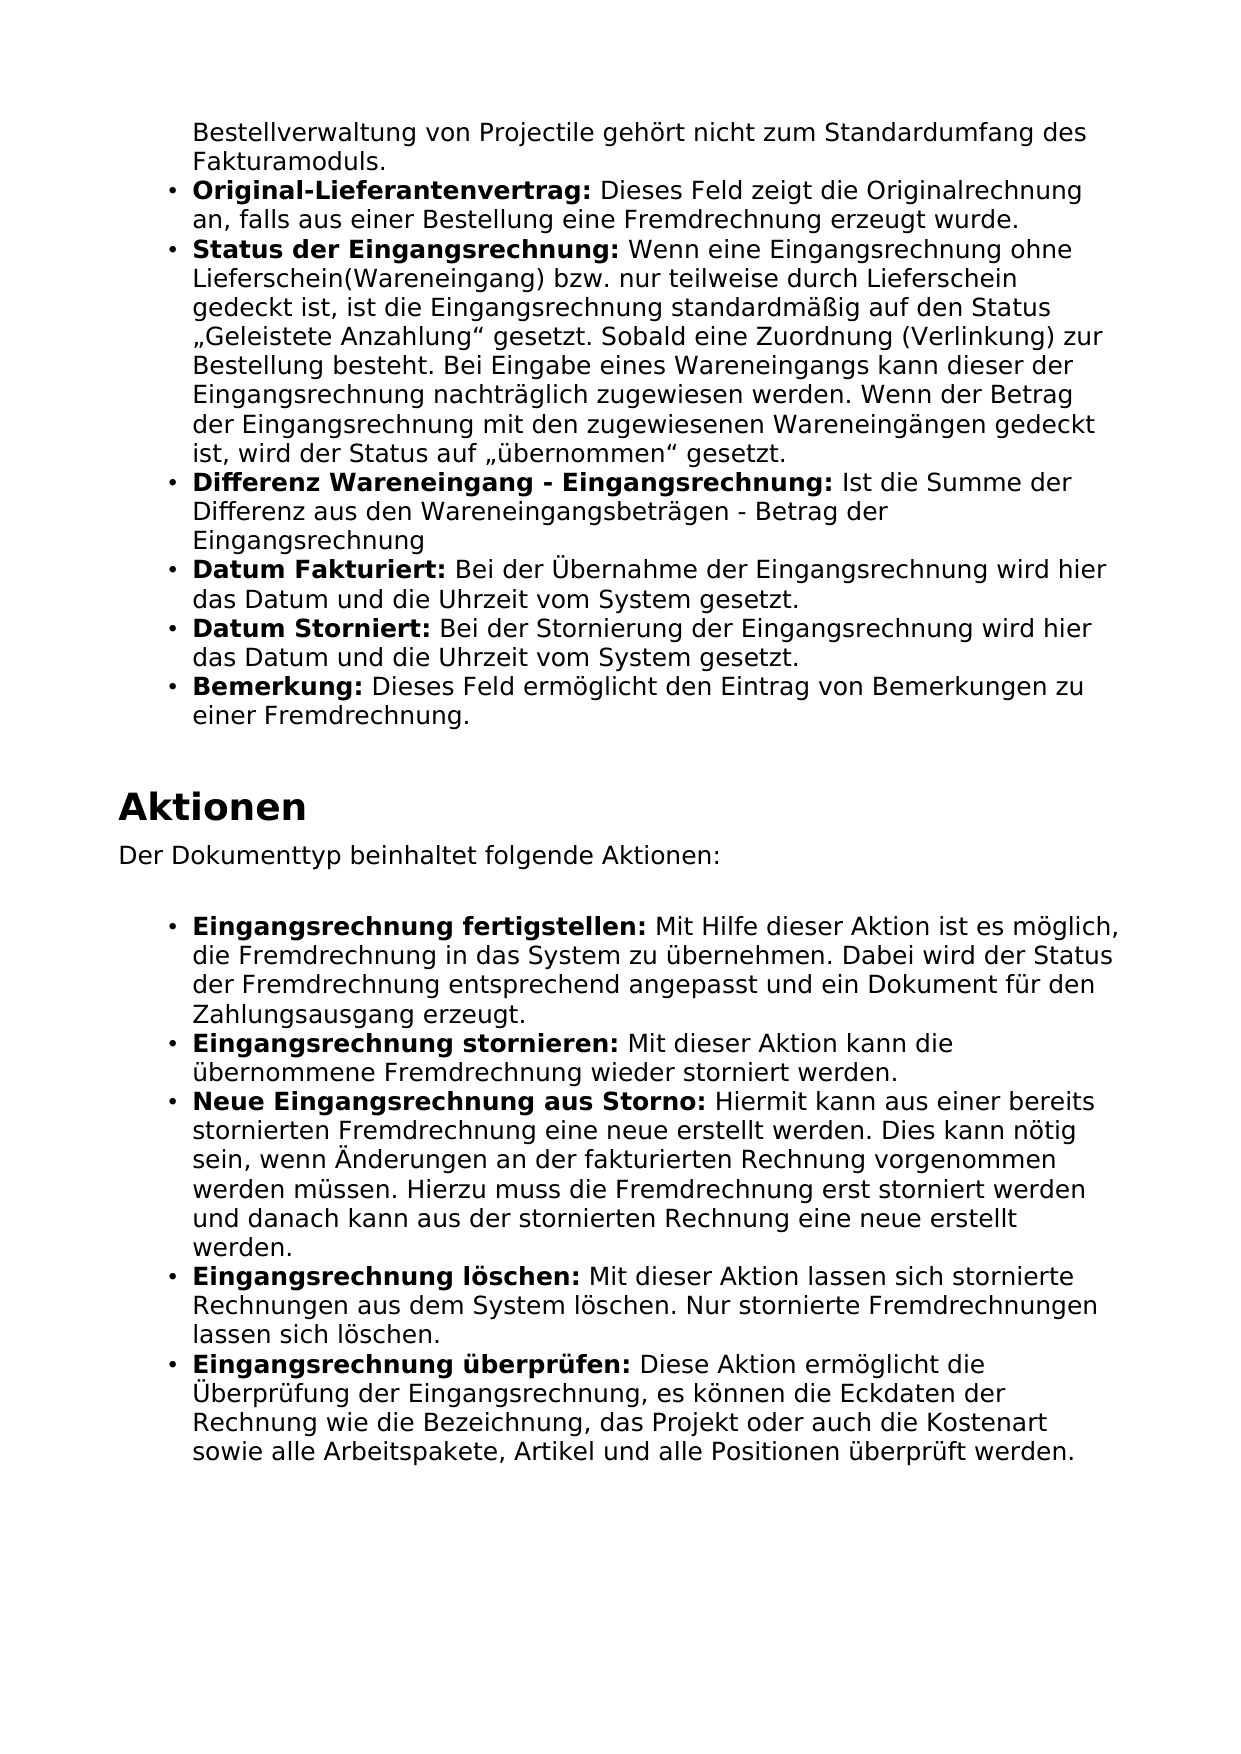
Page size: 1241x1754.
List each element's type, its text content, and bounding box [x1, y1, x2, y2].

list Bemerkung: Dieses Feld ermöglicht den Eintrag von Bemerkungen zu einer Fremdrechnung. [177, 672, 1122, 731]
list Eingangsrechnung fertigstellen: Mit Hilfe dieser Aktion ist es möglich, die Fremdrechnung in das System zu übernehmen. Dabei wird der Status der Fremdrechnung entsprechend angepasst und ein Dokument für den Zahlungsausgang erzeugt. [177, 912, 1122, 1029]
list Eingangsrechnung löschen: Mit dieser Aktion lassen sich stornierte Rechnungen aus dem System löschen. Nur stornierte Fremdrechnungen lassen sich löschen. [177, 1262, 1122, 1350]
list Neue Eingangsrechnung aus Storno: Hiermit kann aus einer bereits stornierten Fremdrechnung eine neue erstellt werden. Dies kann nötig sein, wenn Änderungen an der fakturierten Rechnung vorgenommen werden müssen. Hierzu muss die Fremdrechnung erst storniert werden und danach kann aus der stornierten Rechnung eine neue erstellt werden. [177, 1087, 1122, 1262]
list Original-Lieferantenvertrag: Dieses Feld zeigt die Originalrechnung an, falls aus einer Bestellung eine Fremdrechnung erzeugt wurde. [177, 176, 1122, 235]
list Bestellverwaltung von Projectile gehört nicht zum Standardumfang des Fakturamoduls. [177, 118, 1122, 176]
text Der Dokumenttyp beinhaltet folgende Aktionen: [118, 841, 1122, 870]
list Eingangsrechnung überprüfen: Diese Aktion ermöglicht die Überprüfung der Eingangsrechnung, es können die Eckdaten der Rechnung wie die Bezeichnung, das Projekt oder auch die Kostenart sowie alle Arbeitspakete, Artikel und alle Positionen überprüft werden. [177, 1350, 1122, 1467]
list Status der Eingangsrechnung: Wenn eine Eingangsrechnung ohne Lieferschein(Wareneingang) bzw. nur teilweise durch Lieferschein gedeckt ist, ist die Eingangsrechnung standardmäßig auf den Status „Geleistete Anzahlung“ gesetzt. Sobald eine Zuordnung (Verlinkung) zur Bestellung besteht. Bei Eingabe eines Wareneingangs kann dieser der Eingangsrechnung nachträglich zugewiesen werden. Wenn der Betrag der Eingangsrechnung mit den zugewiesenen Wareneingängen gedeckt ist, wird der Status auf „übernommen“ gesetzt. [177, 235, 1122, 468]
list Datum Storniert: Bei der Stornierung der Eingangsrechnung wird hier das Datum und die Uhrzeit vom System gesetzt. [177, 614, 1122, 672]
subtitle Aktionen [118, 785, 1122, 829]
list Differenz Wareneingang - Eingangsrechnung: Ist die Summe der Differenz aus den Wareneingangsbeträgen - Betrag der Eingangsrechnung [177, 468, 1122, 556]
list Eingangsrechnung stornieren: Mit dieser Aktion kann die übernommene Fremdrechnung wieder storniert werden. [177, 1029, 1122, 1087]
list Datum Fakturiert: Bei der Übernahme der Eingangsrechnung wird hier das Datum und die Uhrzeit vom System gesetzt. [177, 556, 1122, 614]
